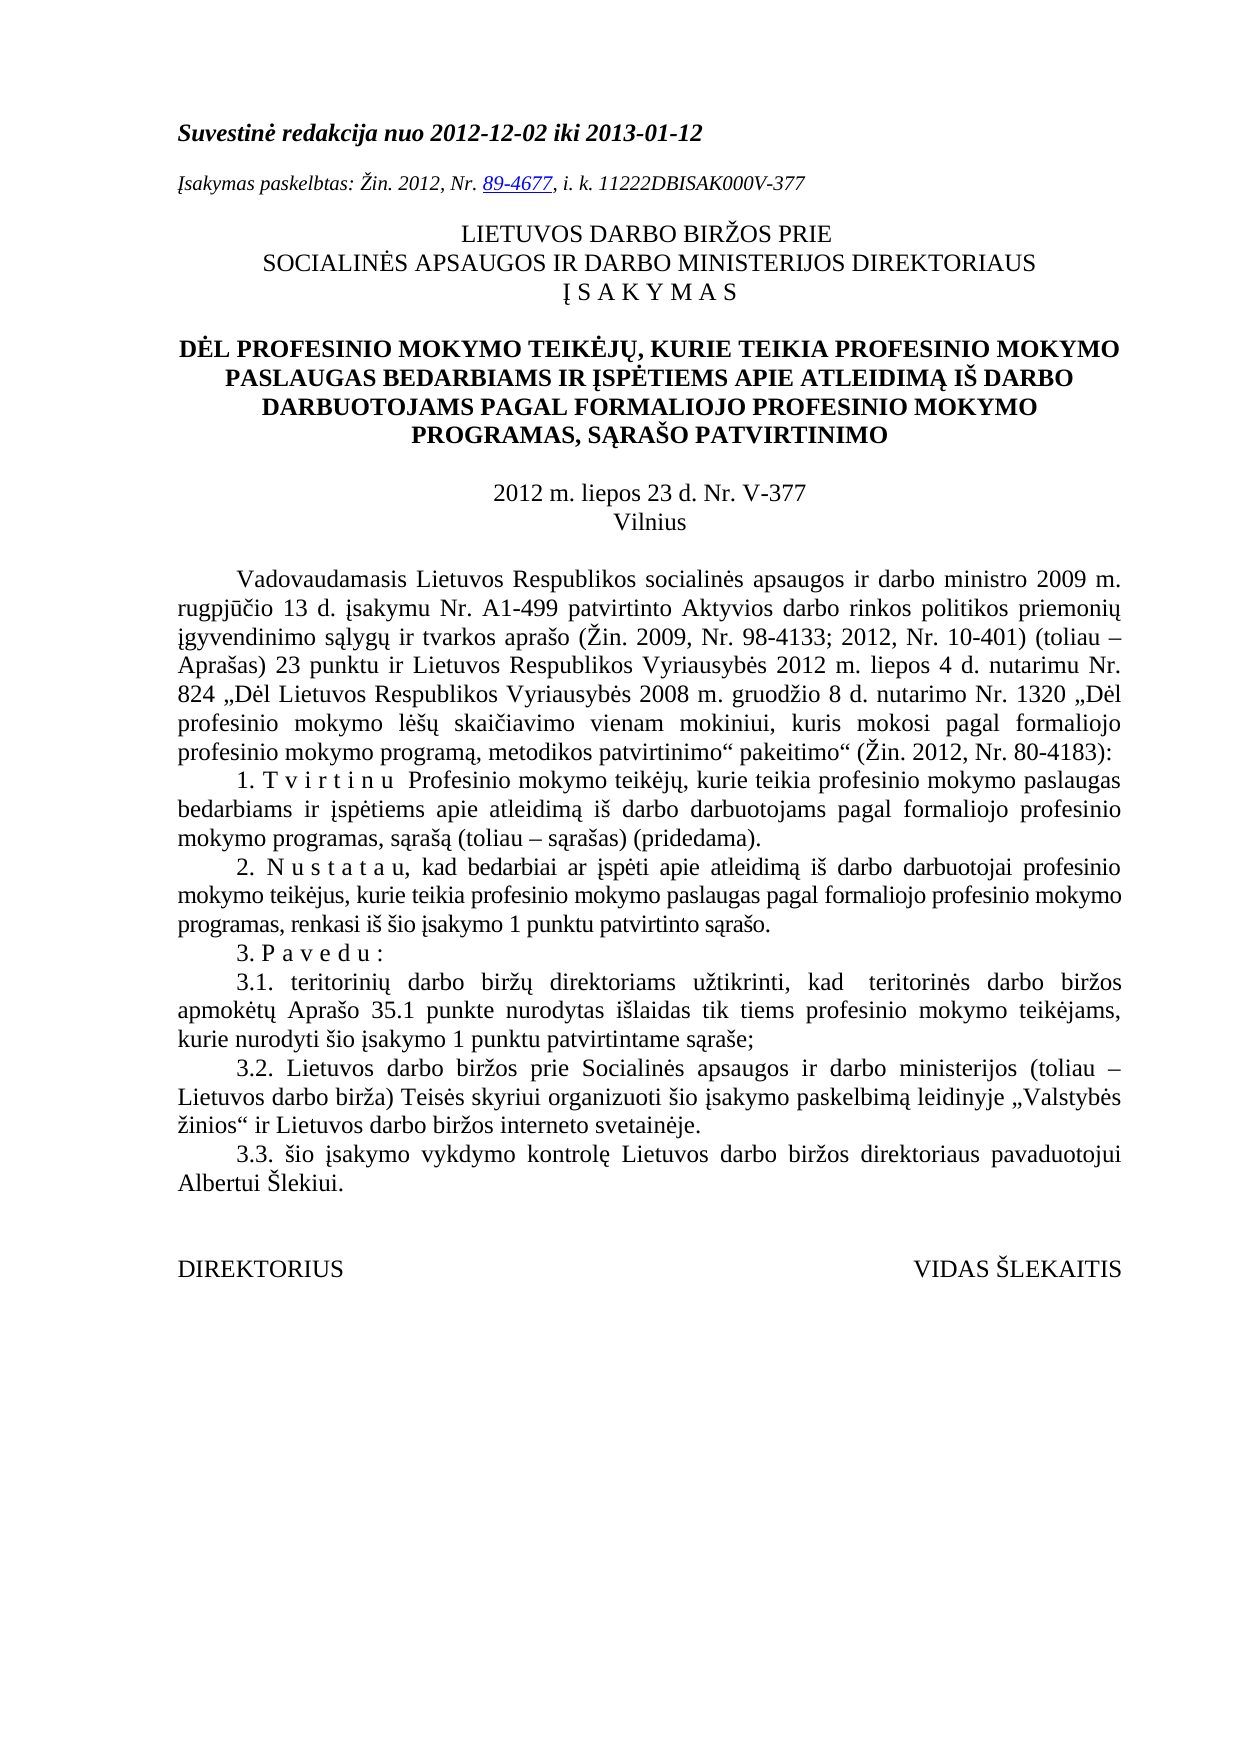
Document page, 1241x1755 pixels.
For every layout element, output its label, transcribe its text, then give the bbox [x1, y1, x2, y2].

text 3.1. teritorinių darbo biržų direktoriams užtikrinti, kad teritorinės darbo biržos apmokėtų Aprašo 35.1 punkte nurodytas išlaidas tik tiems profesinio mokymo teikėjams, kurie nurodyti šio įsakymo 1 punktu patvirtintame sąraše; [177, 967, 1122, 1053]
text Vadovaudamasis Lietuvos Respublikos socialinės apsaugos ir darbo ministro 2009 m. rugpjūčio 13 d. įsakymu Nr. A1-499 patvirtinto Aktyvios darbo rinkos politikos priemonių įgyvendinimo sąlygų ir tvarkos aprašo (Žin. 2009, Nr. 98-4133; 2012, Nr. 10-401) (toliau – Aprašas) 23 punktu ir Lietuvos Respublikos Vyriausybės 2012 m. liepos 4 d. nutarimu Nr. 824 „Dėl Lietuvos Respublikos Vyriausybės 2008 m. gruodžio 8 d. nutarimo Nr. 1320 „Dėl profesinio mokymo lėšų skaičiavimo vienam mokiniui, kuris mokosi pagal formaliojo profesinio mokymo programą, metodikos patvirtinimo“ pakeitimo“ (Žin. 2012, Nr. 80-4183): [177, 564, 1122, 765]
text 3. Pavedu: [177, 938, 1122, 967]
text 1. Tvirtinu Profesinio mokymo teikėjų, kurie teikia profesinio mokymo paslaugas bedarbiams ir įspėtiems apie atleidimą iš darbo darbuotojams pagal formaliojo profesinio mokymo programas, sąrašą (toliau – sąrašas) (pridedama). [177, 765, 1122, 852]
text Suvestinė redakcija nuo 2012-12-02 iki 2013-01-12 [177, 118, 1122, 147]
text 2012 m. liepos 23 d. Nr. V-377 [177, 478, 1122, 507]
text 3.3. šio įsakymo vykdymo kontrolę Lietuvos darbo biržos direktoriaus pavaduotojui Albertui Šlekiui. [177, 1139, 1122, 1197]
text socialinės apsaugos ir darbo ministerijos DIREKTORIAUS [177, 248, 1122, 277]
text Į S A K Y M A S [177, 277, 1122, 305]
text LIETUVOS DARBO BIRŽOS prie [177, 219, 1122, 248]
text Direktorius Vidas Šlekaitis [177, 1254, 1122, 1283]
text Įsakymas paskelbtas: Žin. 2012, Nr. 89-4677, i. k. 11222DBISAK000V-377 [177, 171, 1122, 195]
text Vilnius [177, 507, 1122, 535]
text 3.2. Lietuvos darbo biržos prie Socialinės apsaugos ir darbo ministerijos (toliau – Lietuvos darbo birža) Teisės skyriui organizuoti šio įsakymo paskelbimą leidinyje „Valstybės žinios“ ir Lietuvos darbo biržos interneto svetainėje. [177, 1053, 1122, 1139]
text DĖL Profesinio mokymo teikėjų, kurie teikia profesinio mokymo paslaugas bedarbiams ir įspėtiems apie atleidimą iš darbo darbuotojams pagal formaliojo profesinio mokymo programas, sąrašo patvirtinimo [177, 334, 1122, 449]
text 2. Nustatau, kad bedarbiai ar įspėti apie atleidimą iš darbo darbuotojai profesinio mokymo teikėjus, kurie teikia profesinio mokymo paslaugas pagal formaliojo profesinio mokymo programas, renkasi iš šio įsakymo 1 punktu patvirtinto sąrašo. [177, 852, 1122, 938]
